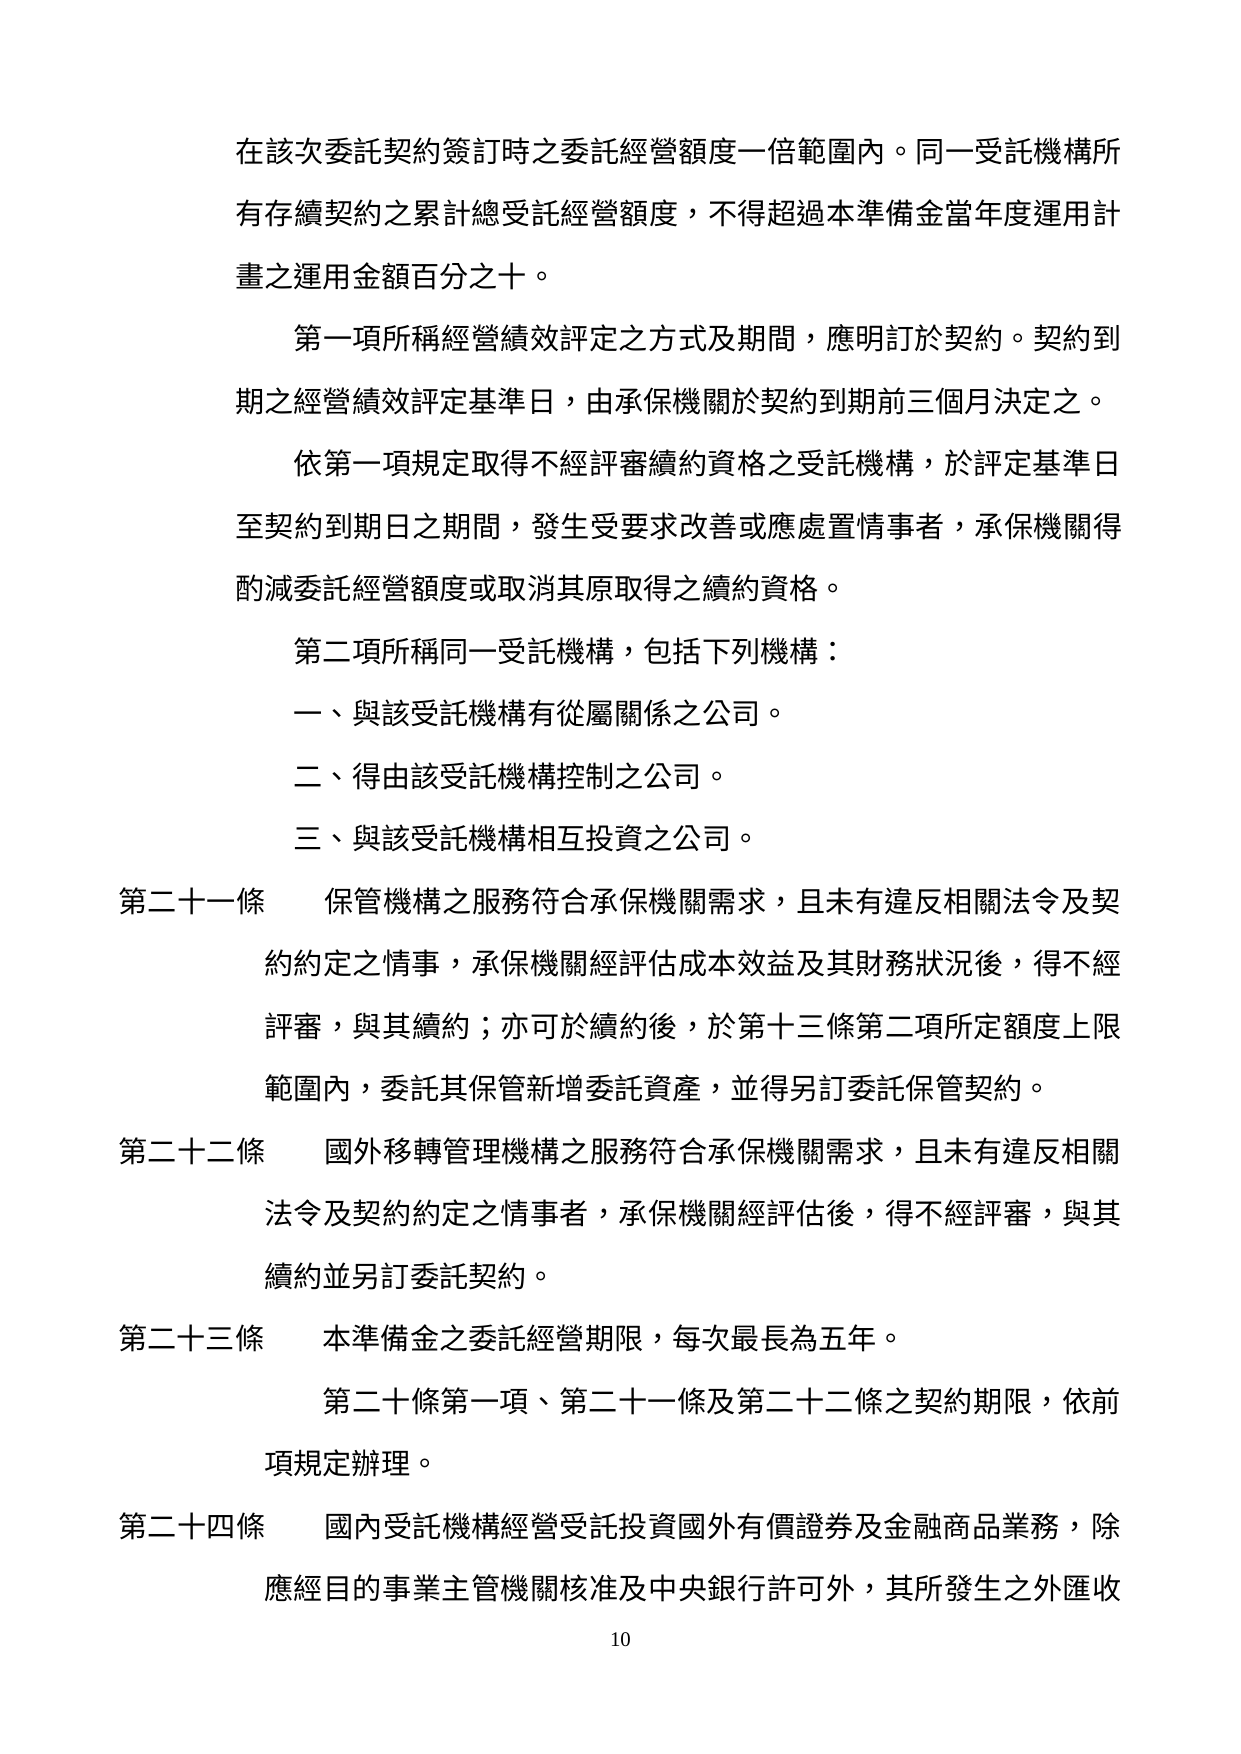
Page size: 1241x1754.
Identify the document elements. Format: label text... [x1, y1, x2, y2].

text 第二十一條 保管機構之服務符合承保機關需求，且未有違反相關法令及契約約定之情事，承保機關經評估成本效益及其財務狀況後，得不經評審，與其續約；亦可於續約後，於第十三條第二項所定額度上限範圍內，委託其保管新增委託資產，並得另訂委託保管契約。 [118, 858, 1122, 1108]
text 在該次委託契約簽訂時之委託經營額度一倍範圍內。同一受託機構所有存續契約之累計總受託經營額度，不得超過本準備金當年度運用計畫之運用金額百分之十。 [235, 108, 1122, 295]
text 第二十條第一項、第二十一條及第二十二條之契約期限，依前項規定辦理。 [264, 1358, 1122, 1483]
text 二、得由該受託機構控制之公司。 [293, 733, 1122, 795]
text 第二十二條 國外移轉管理機構之服務符合承保機關需求，且未有違反相關法令及契約約定之情事者，承保機關經評估後，得不經評審，與其續約並另訂委託契約。 [118, 1108, 1122, 1295]
text 第二項所稱同一受託機構，包括下列機構： [235, 608, 1122, 670]
text 第一項所稱經營績效評定之方式及期間，應明訂於契約。契約到期之經營績效評定基準日，由承保機關於契約到期前三個月決定之。 [235, 295, 1122, 420]
text 一、與該受託機構有從屬關係之公司。 [293, 670, 1122, 733]
text 依第一項規定取得不經評審續約資格之受託機構，於評定基準日至契約到期日之期間，發生受要求改善或應處置情事者，承保機關得酌減委託經營額度或取消其原取得之續約資格。 [235, 420, 1122, 608]
text 第二十四條 國內受託機構經營受託投資國外有價證券及金融商品業務，除應經目的事業主管機關核准及中央銀行許可外，其所發生之外匯收 [118, 1483, 1122, 1608]
text 三、與該受託機構相互投資之公司。 [293, 795, 1122, 858]
text 第二十三條 本準備金之委託經營期限，每次最長為五年。 [118, 1295, 1122, 1358]
